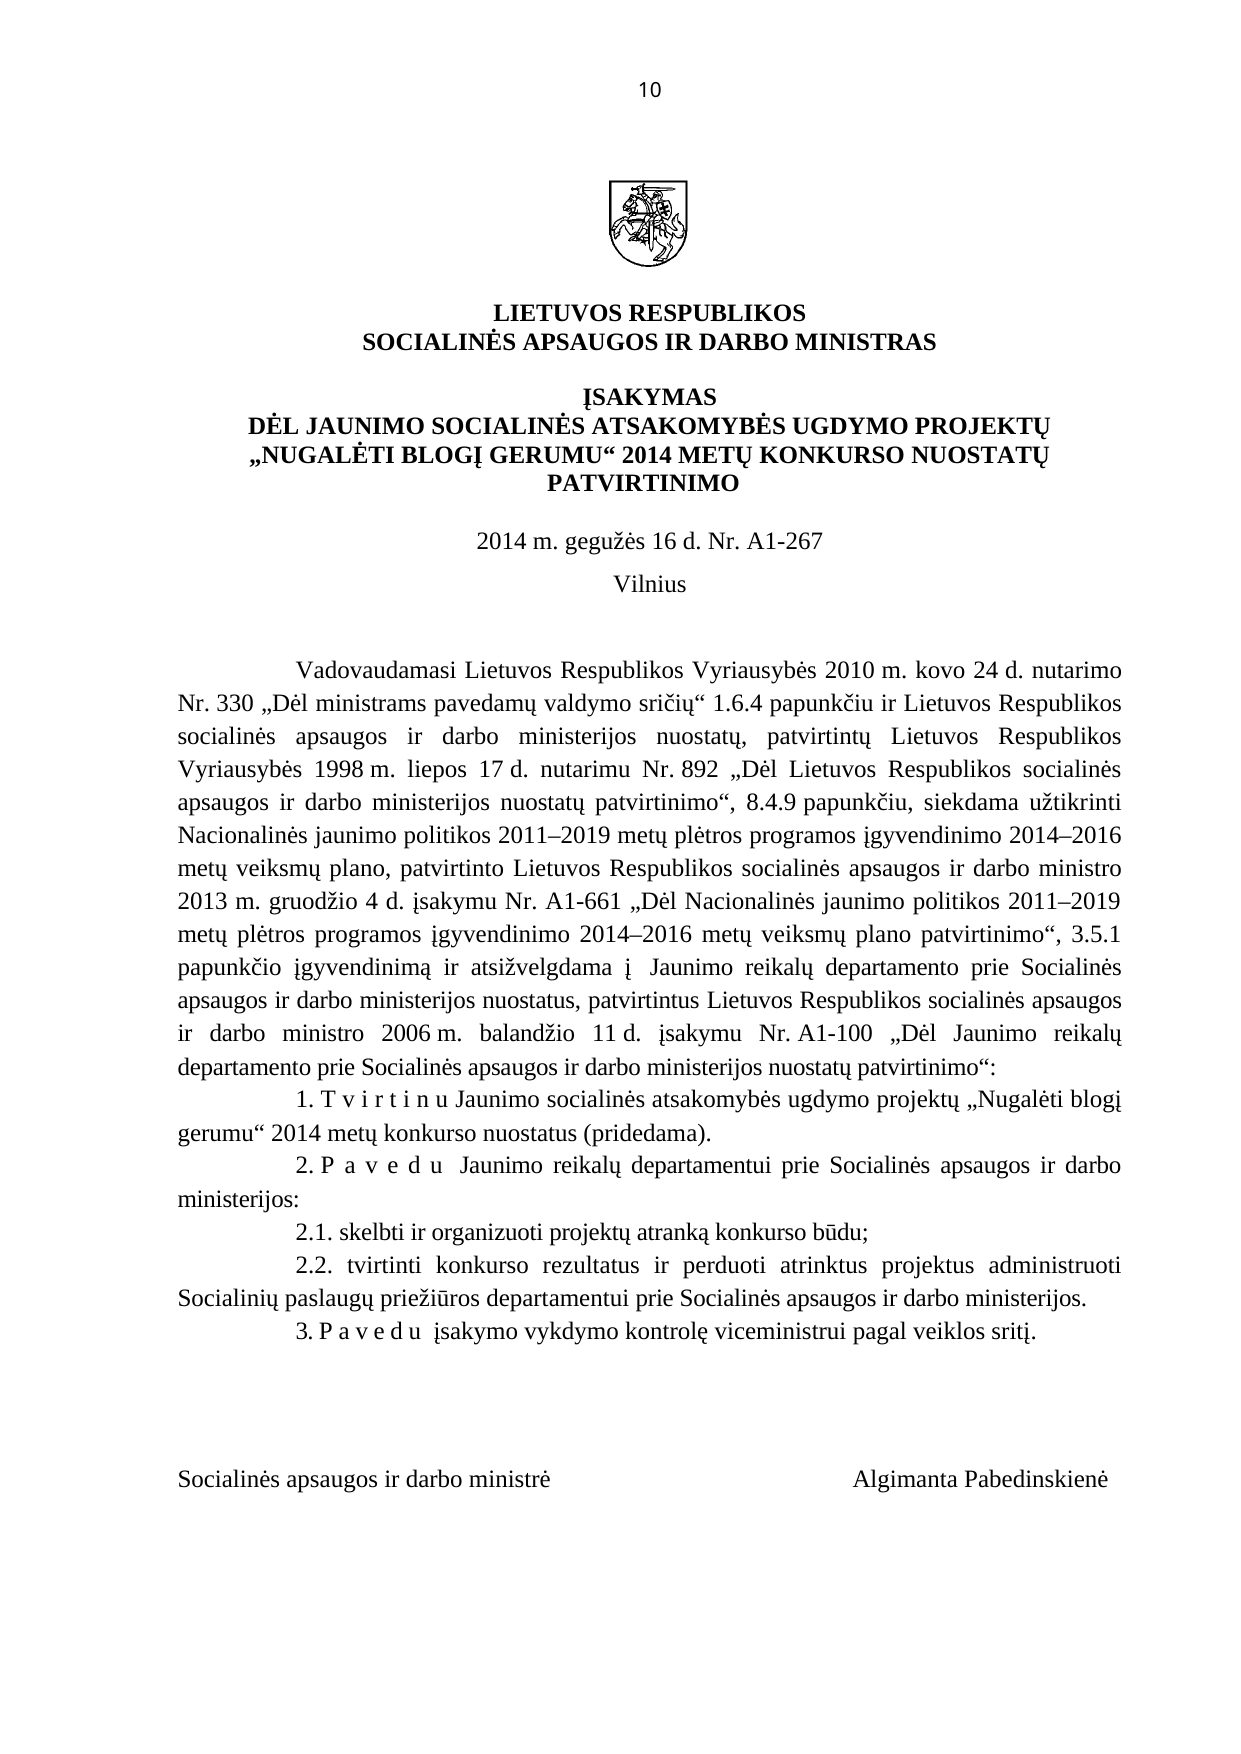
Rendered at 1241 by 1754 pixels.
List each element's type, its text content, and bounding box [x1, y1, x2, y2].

text Socialinės apsaugos ir darbo ministrė Algimanta Pabedinskienė [177, 1464, 1122, 1492]
text Vilnius [177, 569, 1122, 598]
text 2. P a v e d u Jaunimo reikalų departamentui prie Socialinės apsaugos ir darbo ministerijos: [177, 1151, 1122, 1212]
text LIETUVOS RESPUBLIKOS [177, 298, 1122, 327]
text 2014 m. gegužės 16 d. Nr. A1-267 [177, 526, 1122, 555]
text 1. T v i r t i n u Jaunimo socialinės atsakomybės ugdymo projektų „Nugalėti blogį gerumu“ 2014 metų konkurso nuostatus (pridedama). [177, 1084, 1122, 1146]
text ĮSAKYMAS [177, 382, 1122, 411]
text DĖL jaunimo Socialinės atsakomybės ugdymo projektų „Nugalėti blogį gerumu“ 2014 metų konkurso nuostatų patvirtinimo [177, 411, 1122, 497]
text 2.2. tvirtinti konkurso rezultatus ir perduoti atrinktus projektus administruoti Socialinių paslaugų priežiūros departamentui prie Socialinės apsaugos ir darbo ministerijos. [177, 1250, 1122, 1311]
text SOCIALINĖS APSAUGOS IR DARBO MINISTRAS [177, 327, 1122, 356]
text Vadovaudamasi Lietuvos Respublikos Vyriausybės 2010 m. kovo 24 d. nutarimo Nr. 330 „Dėl ministrams pavedamų valdymo sričių“ 1.6.4 papunkčiu ir Lietuvos Respublikos socialinės apsaugos ir darbo ministerijos nuostatų, patvirtintų Lietuvos Respublikos Vyriausybės 1998 m. liepos 17 d. nutarimu Nr. 892 „Dėl Lietuvos Respublikos socialinės apsaugos ir darbo ministerijos nuostatų patvirtinimo“, 8.4.9 papunkčiu, siekdama užtikrinti Nacionalinės jaunimo politikos 2011–2019 metų plėtros programos įgyvendinimo 2014–2016 metų veiksmų plano, patvirtinto Lietuvos Respublikos socialinės apsaugos ir darbo ministro 2013 m. gruodžio 4 d. įsakymu Nr. A1-661 „Dėl Nacionalinės jaunimo politikos 2011–2019 metų plėtros programos įgyvendinimo 2014–2016 metų veiksmų plano patvirtinimo“, 3.5.1 papunkčio įgyvendinimą ir atsižvelgdama į Jaunimo reikalų departamento prie Socialinės apsaugos ir darbo ministerijos nuostatus, patvirtintus Lietuvos Respublikos socialinės apsaugos ir darbo ministro 2006 m. balandžio 11 d. įsakymu Nr. A1-100 „Dėl Jaunimo reikalų departamento prie Socialinės apsaugos ir darbo ministerijos nuostatų patvirtinimo“: [177, 655, 1122, 1080]
text 3. P a v e d u įsakymo vykdymo kontrolę viceministrui pagal veiklos sritį. [177, 1316, 1122, 1344]
text 2.1. skelbti ir organizuoti projektų atranką konkurso būdu; [177, 1217, 1122, 1245]
